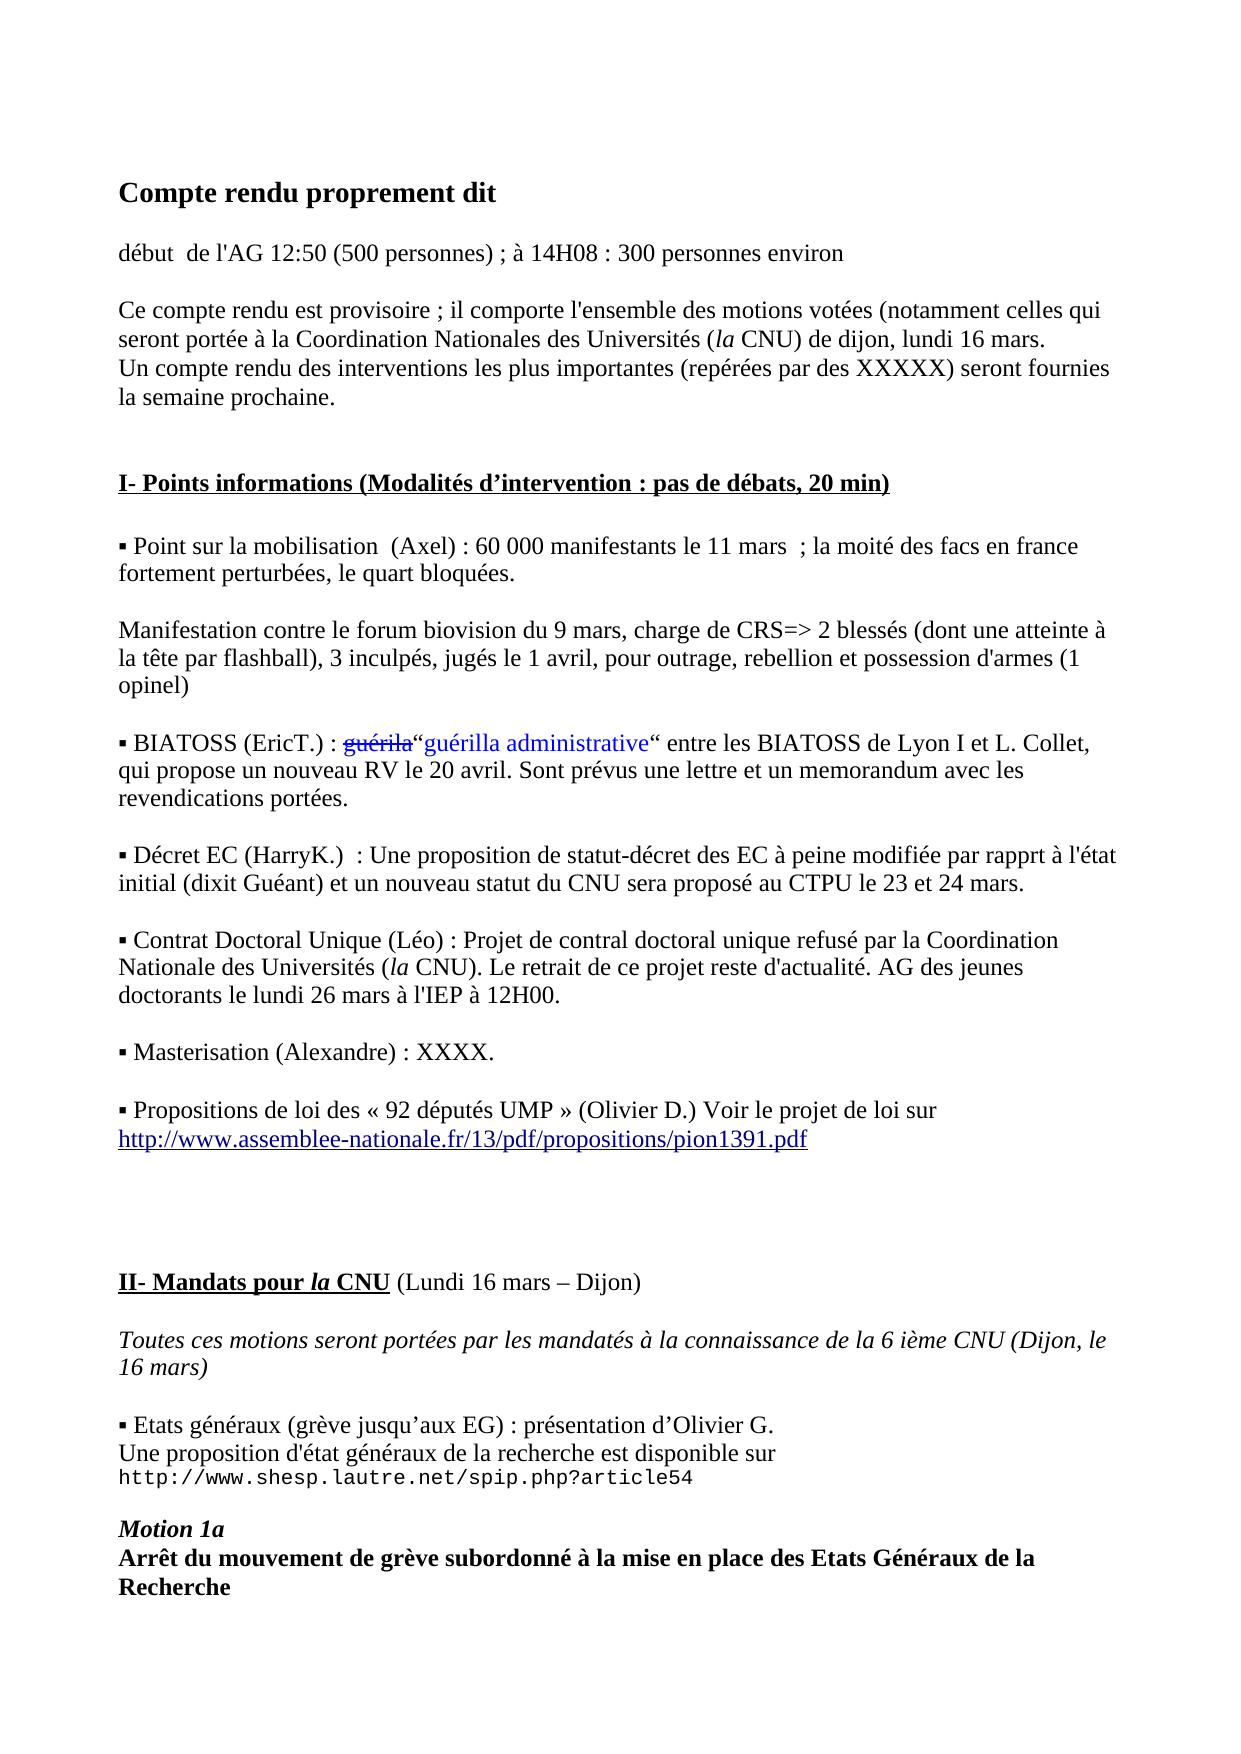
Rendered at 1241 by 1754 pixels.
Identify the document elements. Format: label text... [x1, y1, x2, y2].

text ▪ Propositions de loi des « 92 députés UMP » (Olivier D.)‏ Voir le projet de loi sur [118, 1095, 1122, 1124]
text ▪ BIATOSS (EricT.)‏ : guérila“guérilla administrative“ entre les BIATOSS de Lyon I et L. Collet, qui propose un nouveau RV le 20 avril. Sont prévus une lettre et un memorandum avec les revendications portées. [118, 728, 1122, 811]
text début de l'AG 12:50 (500 personnes) ; à 14H08 : 300 personnes environ [118, 238, 1122, 267]
text II- Mandats pour la CNU (Lundi 16 mars – Dijon)‏ [118, 1267, 1122, 1296]
text Compte rendu proprement dit [118, 176, 1122, 209]
text ▪ Contrat Doctoral Unique (Léo)‏ : Projet de contral doctoral unique refusé par la Coordination Nationale des Universités (la CNU). Le retrait de ce projet reste d'actualité. AG des jeunes doctorants le lundi 26 mars à l'IEP à 12H00. [118, 925, 1122, 1009]
text Manifestation contre le forum biovision du 9 mars, charge de CRS=> 2 blessés (dont une atteinte à la tête par flashball), 3 inculpés, jugés le 1 avril, pour outrage, rebellion et possession d'armes (1 opinel) [118, 616, 1122, 699]
text Toutes ces motions seront portées par les mandatés à la connaissance de la 6 ième CNU (Dijon, le 16 mars) [118, 1325, 1122, 1381]
text ▪ Décret EC (HarryK.) : Une proposition de statut-décret des EC à peine modifiée par rapprt à l'état initial (dixit Guéant) et un nouveau statut du CNU sera proposé au CTPU le 23 et 24 mars. [118, 840, 1122, 896]
text I- Points informations (Modalités d’intervention : pas de débats, 20 min)‏ [118, 468, 1122, 497]
text ▪ Etats généraux (grève jusqu’aux EG) : présentation d’Olivier G. [118, 1410, 1122, 1438]
text http://www.assemblee-nationale.fr/13/pdf/propositions/pion1391.pdf [118, 1124, 1122, 1152]
text Arrêt du mouvement de grève subordonné à la mise en place des Etats Généraux de la Recherche [118, 1543, 1122, 1601]
text ▪ Point sur la mobilisation (Axel) : 60 000 manifestants le 11 mars ; la moité des facs en france fortement perturbées, le quart bloquées. [118, 531, 1122, 587]
text Une proposition d'état généraux de la recherche est disponible sur [118, 1438, 1122, 1467]
text Un compte rendu des interventions les plus importantes (repérées par des XXXXX) seront fournies la semaine prochaine. [118, 353, 1122, 410]
text http://www.shesp.lautre.net/spip.php?article54 [118, 1467, 1122, 1491]
text Motion 1a [118, 1514, 1122, 1543]
text ▪ Masterisation (Alexandre)‏ : XXXX. [118, 1037, 1122, 1066]
text Ce compte rendu est provisoire ; il comporte l'ensemble des motions votées (notamment celles qui seront portée à la Coordination Nationales des Universités (la CNU) de dijon, lundi 16 mars. [118, 295, 1122, 353]
